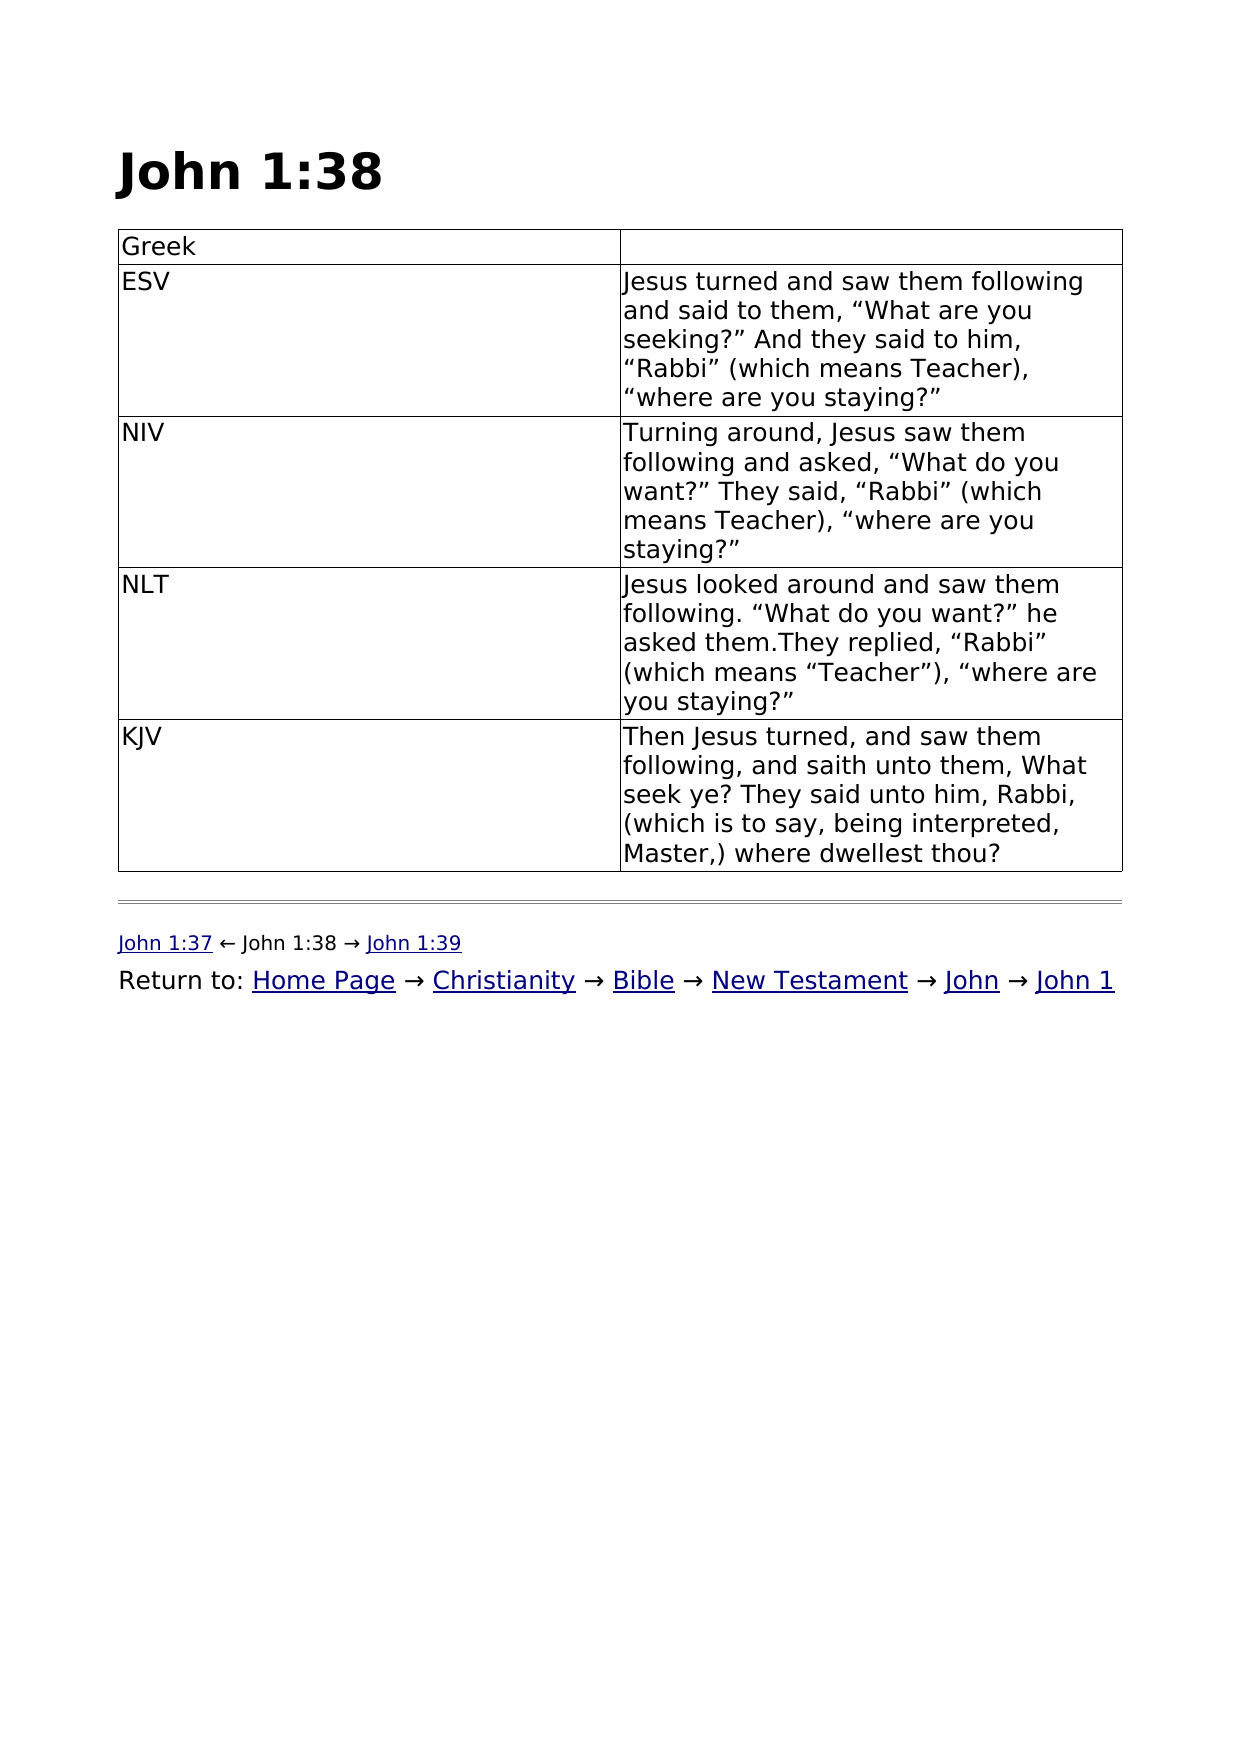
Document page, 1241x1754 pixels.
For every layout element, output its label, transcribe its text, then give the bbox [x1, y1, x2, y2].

text Return to: Home Page → Christianity → Bible → New Testament → John → John 1 [118, 966, 1122, 995]
subtitle John 1:38 [118, 143, 1122, 201]
table_cell ESV [119, 265, 620, 416]
table_cell Turning around, Jesus saw them following and asked, “What do you want?” They said, “Rabbi” (which means Teacher), “where are you staying?” [621, 417, 1122, 567]
table_cell NLT [119, 568, 620, 719]
table_cell NIV [119, 417, 620, 567]
text John 1:37 ← John 1:38 → John 1:39 [118, 932, 1122, 966]
table_cell KJV [119, 720, 620, 871]
table_header [621, 230, 1122, 264]
table_cell Jesus turned and saw them following and said to them, “What are you seeking?” And they said to him, “Rabbi” (which means Teacher), “where are you staying?” [621, 265, 1122, 416]
table_cell Jesus looked around and saw them following. “What do you want?” he asked them.They replied, “Rabbi” (which means “Teacher”), “where are you staying?” [621, 568, 1122, 719]
table_cell Then Jesus turned, and saw them following, and saith unto them, What seek ye? They said unto him, Rabbi, (which is to say, being interpreted, Master,) where dwellest thou? [621, 720, 1122, 871]
table_header Greek [119, 230, 620, 264]
